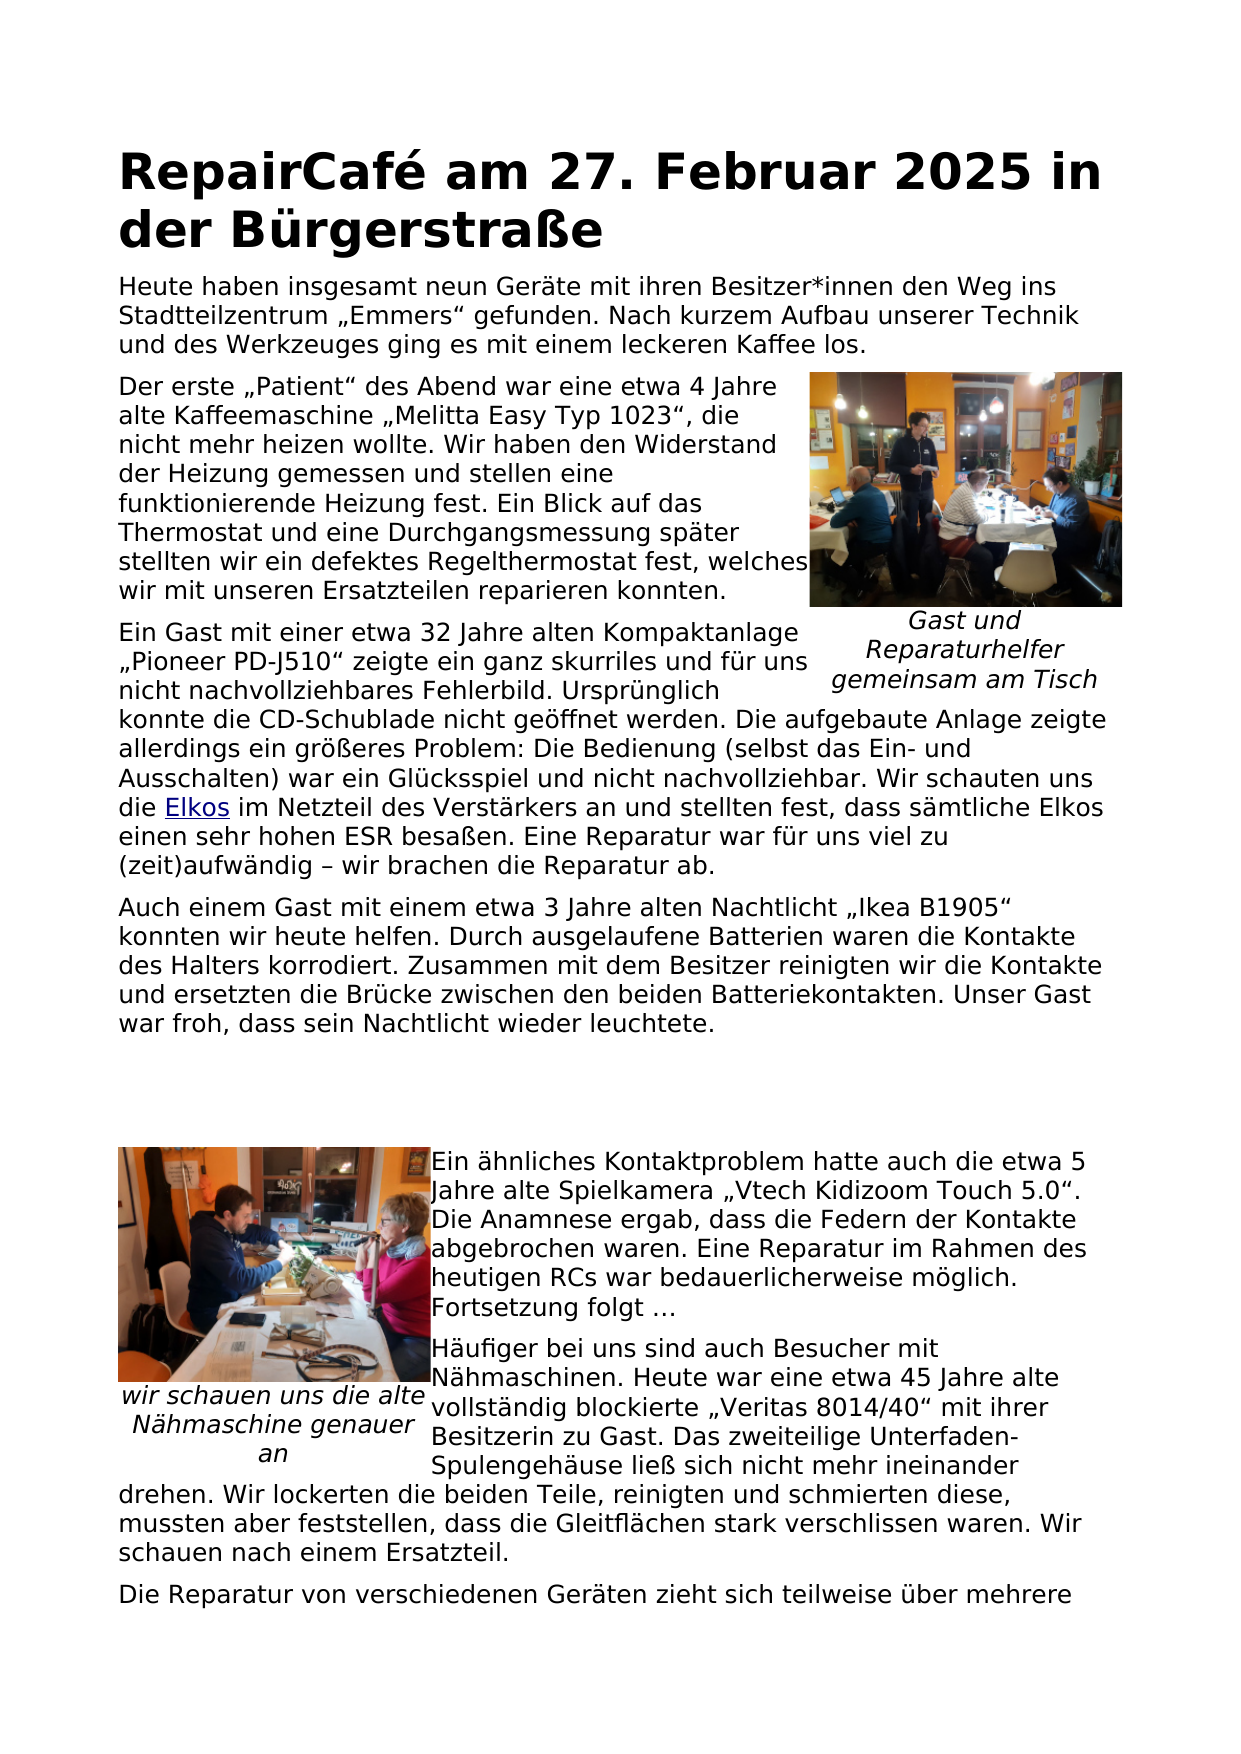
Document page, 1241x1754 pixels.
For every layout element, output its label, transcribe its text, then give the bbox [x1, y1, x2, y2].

picture [809, 372, 1123, 607]
text Heute haben insgesamt neun Geräte mit ihren Besitzer*innen den Weg ins Stadtteilzentrum „Emmers“ gefunden. Nach kurzem Aufbau unserer Technik und des Werkzeuges ging es mit einem leckeren Kaffee los. [118, 272, 1122, 359]
text Auch einem Gast mit einem etwa 3 Jahre alten Nachtlicht „Ikea B1905“ konnten wir heute helfen. Durch ausgelaufene Batterien waren die Kontakte des Halters korrodiert. Zusammen mit dem Besitzer reinigten wir die Kontakte und ersetzten die Brücke zwischen den beiden Batteriekontakten. Unser Gast war froh, dass sein Nachtlicht wieder leuchtete. [118, 893, 1122, 1039]
picture [118, 1147, 431, 1382]
text Häufiger bei uns sind auch Besucher mit Nähmaschinen. Heute war eine etwa 45 Jahre alte vollständig blockierte „Veritas 8014/40“ mit ihrer Besitzerin zu Gast. Das zweiteilige Unterfaden-Spulengehäuse ließ sich nicht mehr ineinander drehen. Wir lockerten die beiden Teile, reinigten und schmierten diese, mussten aber feststellen, dass die Gleitflächen stark verschlissen waren. Wir schauen nach einem Ersatzteil. [118, 1334, 1122, 1568]
subtitle RepairCafé am 27. Februar 2025 in der Bürgerstraße [118, 143, 1122, 259]
text Ein Gast mit einer etwa 32 Jahre alten Kompaktanlage „Pioneer PD-J510“ zeigte ein ganz skurriles und für uns nicht nachvollziehbares Fehlerbild. Ursprünglich konnte die CD-Schublade nicht geöffnet werden. Die aufgebaute Anlage zeigte allerdings ein größeres Problem: Die Bedienung (selbst das Ein- und Ausschalten) war ein Glücksspiel und nicht nachvollziehbar. Wir schauten uns die Elkos im Netzteil des Verstärkers an und stellten fest, dass sämtliche Elkos einen sehr hohen ESR besaßen. Eine Reparatur war für uns viel zu (zeit)aufwändig – wir brachen die Reparatur ab. [118, 618, 1122, 880]
text Die Reparatur von verschiedenen Geräten zieht sich teilweise über mehrere [118, 1580, 1122, 1609]
text Der erste „Patient“ des Abend war eine etwa 4 Jahre alte Kaffeemaschine „Melitta Easy Typ 1023“, die nicht mehr heizen wollte. Wir haben den Widerstand der Heizung gemessen und stellen eine funktionierende Heizung fest. Ein Blick auf das Thermostat und eine Durchgangsmessung später stellten wir ein defektes Regelthermostat fest, welches wir mit unseren Ersatzteilen reparieren konnten. [118, 372, 809, 605]
text Ein ähnliches Kontaktproblem hatte auch die etwa 5 Jahre alte Spielkamera „Vtech Kidizoom Touch 5.0“. Die Anamnese ergab, dass die Federn der Kontakte abgebrochen waren. Eine Reparatur im Rahmen des heutigen RCs war bedauerlicherweise möglich. Fortsetzung folgt … [431, 1147, 1122, 1322]
text wir schauen uns die alte Nähmaschine genauer an [118, 1382, 431, 1469]
text Gast und Reparaturhelfer gemeinsam am Tisch [809, 607, 1122, 694]
